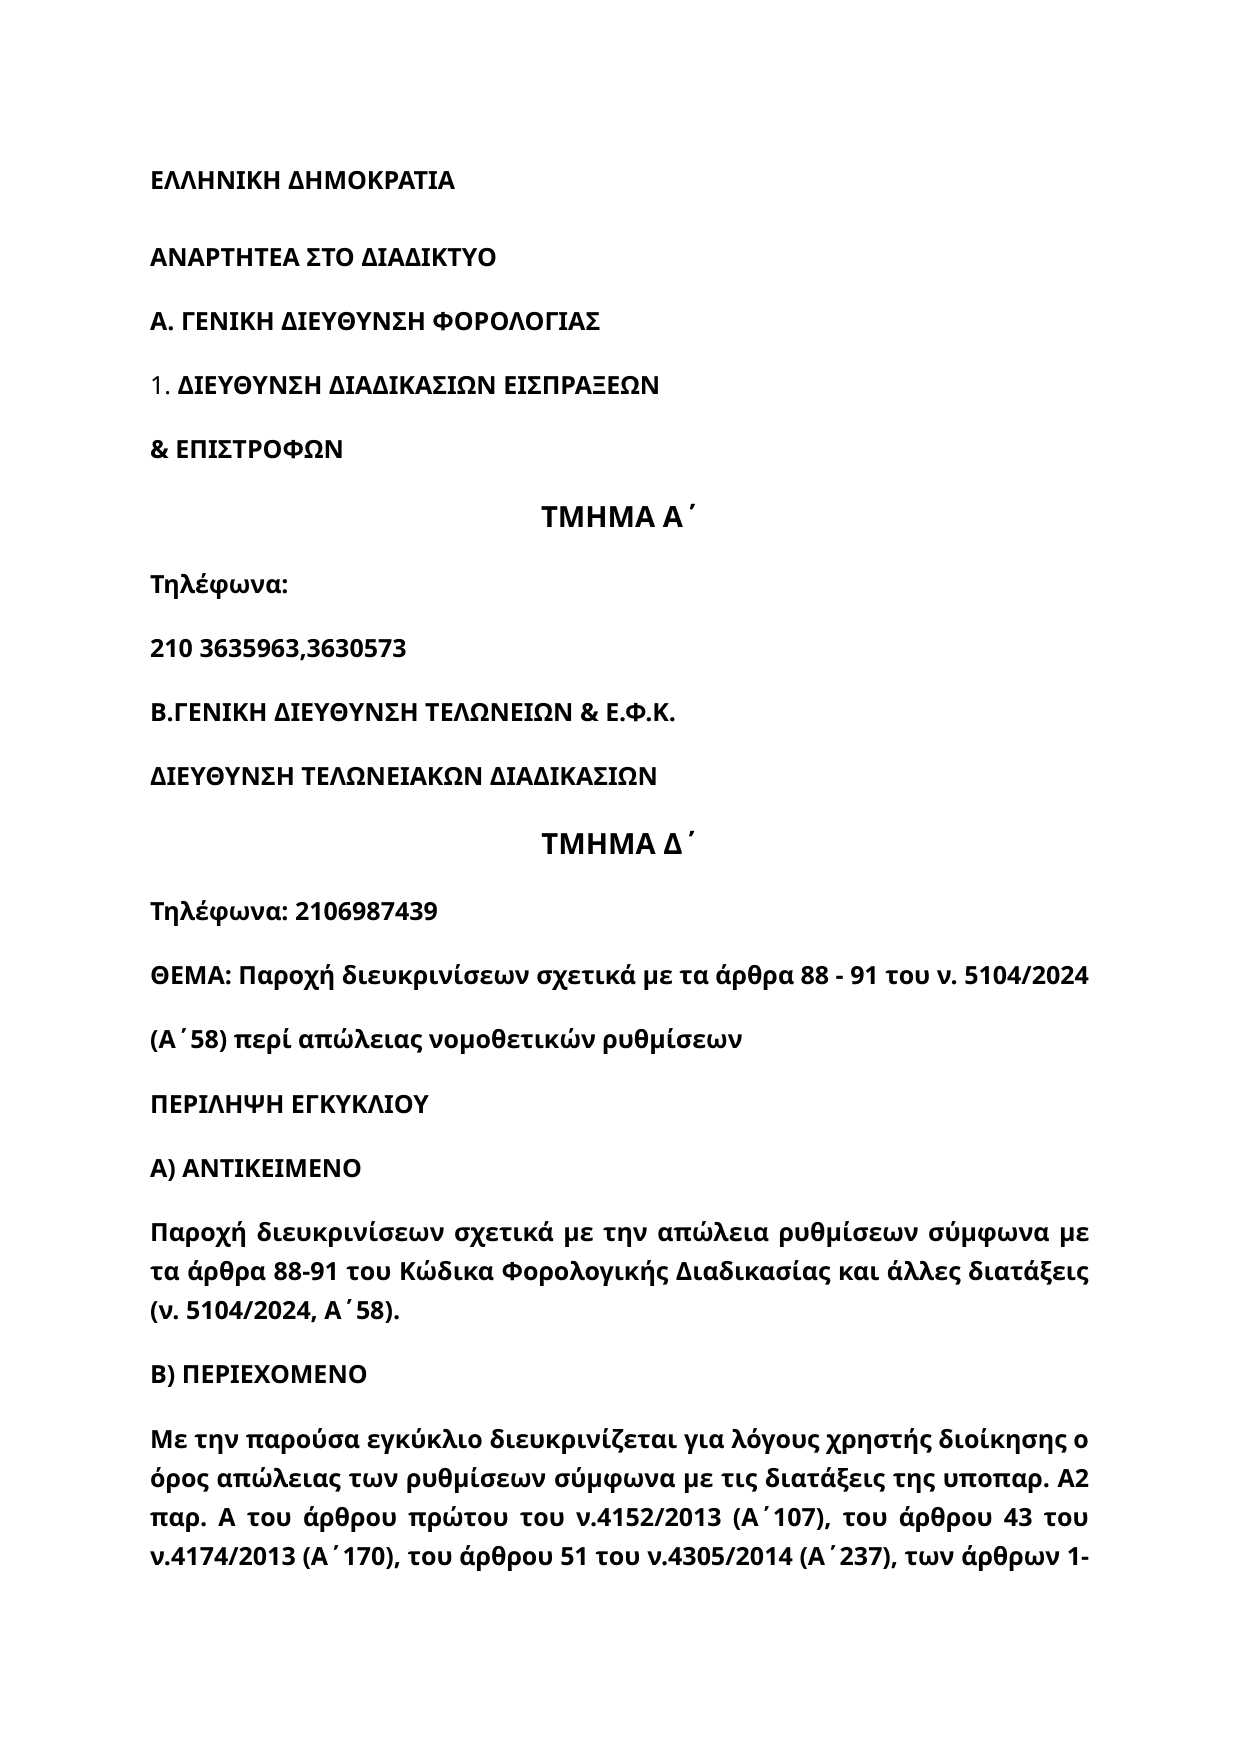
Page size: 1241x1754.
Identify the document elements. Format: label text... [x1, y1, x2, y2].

text Α. ΓΕΝΙΚΗ ΔΙΕΥΘΥΝΣΗ ΦΟΡΟΛΟΓΙΑΣ [150, 303, 1090, 337]
text Α) ΑΝΤΙΚΕΙΜΕΝΟ [150, 1150, 1090, 1184]
text ΔΙΕΥΘΥΝΣΗ ΤΕΛΩΝΕΙΑΚΩΝ ΔΙΑΔΙΚΑΣΙΩΝ [150, 759, 1090, 793]
text 210 3635963,3630573 [150, 631, 1090, 665]
text Β.ΓΕΝΙΚΗ ΔΙΕΥΘΥΝΣΗ ΤΕΛΩΝΕΙΩΝ & Ε.Φ.Κ. [150, 695, 1090, 729]
title ΕΛΛΗΝΙΚΗ ΔΗΜΟΚΡΑΤΙΑ [150, 162, 1090, 197]
text & ΕΠΙΣΤΡΟΦΩΝ [150, 432, 1090, 466]
text ΑΝΑΡΤΗΤΕΑ ΣΤΟ ΔΙΑΔΙΚΤΥΟ [150, 239, 1090, 273]
text ΠΕΡΙΛΗΨΗ ΕΓΚΥΚΛΙΟΥ [150, 1086, 1090, 1120]
text (Α΄58) περί απώλειας νομοθετικών ρυθμίσεων [150, 1022, 1090, 1056]
text Β) ΠΕΡΙΕΧΟΜΕΝΟ [150, 1357, 1090, 1391]
text ΘΕΜΑ: Παροχή διευκρινίσεων σχετικά με τα άρθρα 88 - 91 του ν. 5104/2024 [150, 958, 1090, 992]
text Με την παρούσα εγκύκλιο διευκρινίζεται για λόγους χρηστής διοίκησης ο όρος απώλειας των ρυθμίσεων σύμφωνα με τις διατάξεις της υποπαρ. Α2 παρ. Α του άρθρου πρώτου του ν.4152/2013 (Α΄107), του άρθρου 43 του ν.4174/2013 (Α΄170), του άρθρου 51 του ν.4305/2014 (Α΄237), των άρθρων 1- [150, 1421, 1090, 1573]
subtitle ΤΜΗΜΑ Δ΄ [150, 823, 1090, 863]
text Παροχή διευκρινίσεων σχετικά με την απώλεια ρυθμίσεων σύμφωνα με τα άρθρα 88-91 του Κώδικα Φορολογικής Διαδικασίας και άλλες διατάξεις (ν. 5104/2024, Α΄58). [150, 1214, 1090, 1327]
subtitle ΤΜΗΜΑ Α΄ [150, 496, 1090, 536]
text Τηλέφωνα: [150, 566, 1090, 601]
text Τηλέφωνα: 2106987439 [150, 894, 1090, 928]
text 1. ΔΙΕΥΘΥΝΣΗ ΔΙΑΔΙΚΑΣΙΩΝ ΕΙΣΠΡΑΞΕΩΝ [150, 367, 1090, 402]
